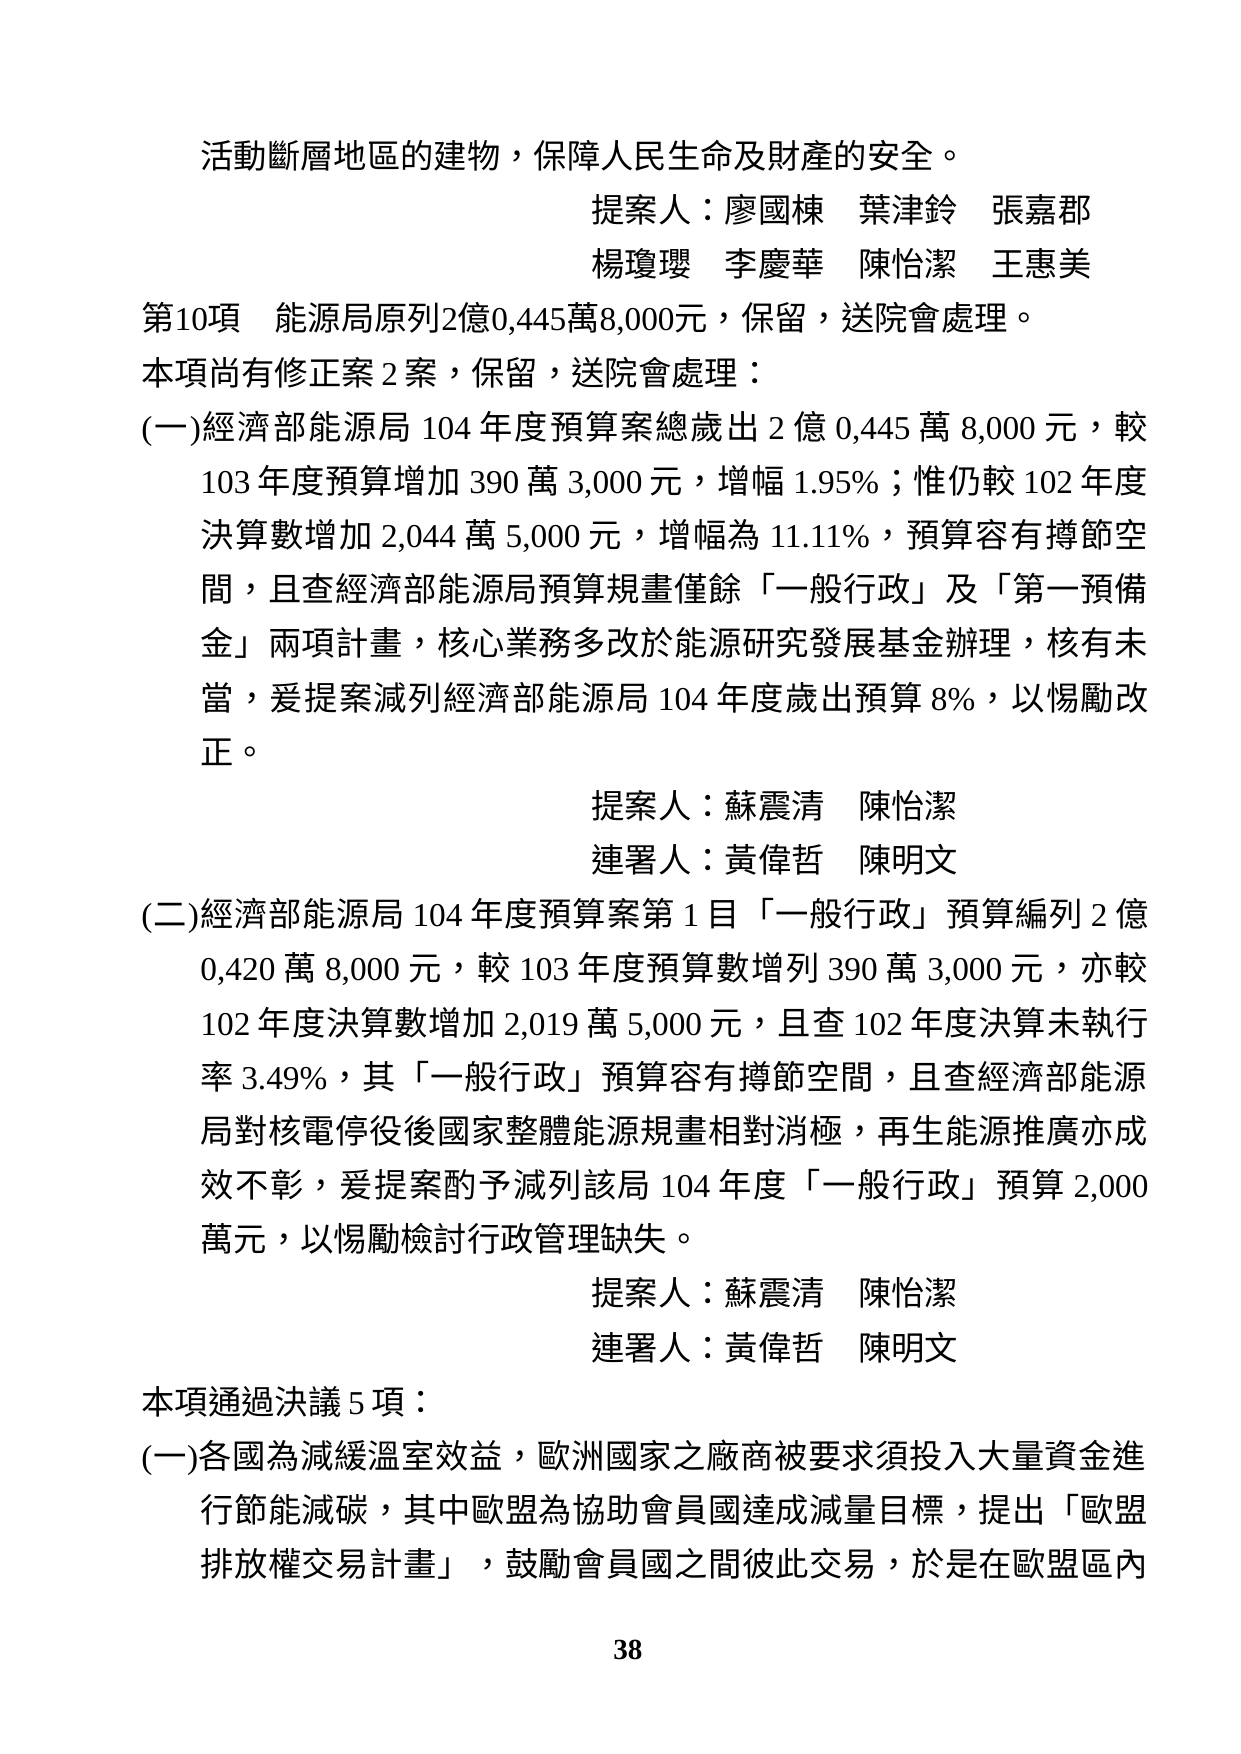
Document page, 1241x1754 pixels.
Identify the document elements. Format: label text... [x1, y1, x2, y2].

text 第10項 能源局原列2億0,445萬8,000元，保留，送院會處理。 [141, 287, 1148, 342]
text 連署人：黃偉哲 陳明文 [591, 829, 1117, 883]
text 提案人：蘇震清 陳怡潔 [591, 1262, 1117, 1317]
text 提案人：廖國棟 葉津鈴 張嘉郡 楊瓊瓔 李慶華 陳怡潔 王惠美 [591, 179, 1117, 287]
text 本項尚有修正案2案，保留，送院會處理： [141, 342, 1148, 396]
text 活動斷層地區的建物，保障人民生命及財產的安全。 [141, 125, 1148, 179]
text (一)各國為減緩溫室效益，歐洲國家之廠商被要求須投入大量資金進行節能減碳，其中歐盟為協助會員國達成減量目標，提出「歐盟排放權交易計畫」，鼓勵會員國之間彼此交易，於是在歐盟區內 [141, 1425, 1148, 1587]
text (一)經濟部能源局104年度預算案總歲出2億0,445萬8,000元，較103年度預算增加390萬3,000元，增幅1.95%；惟仍較102年度決算數增加2,044萬5,000元，增幅為11.11%，預算容有撙節空間，且查經濟部能源局預算規畫僅餘「一般行政」及「第一預備金」兩項計畫，核心業務多改於能源研究發展基金辦理，核有未當，爰提案減列經濟部能源局104年度歲出預算8%，以惕勵改正。 [141, 396, 1148, 775]
text 連署人：黃偉哲 陳明文 [591, 1317, 1117, 1371]
text 本項通過決議5項： [141, 1371, 1148, 1425]
text 提案人：蘇震清 陳怡潔 [591, 775, 1117, 829]
text (二)經濟部能源局104年度預算案第1目「一般行政」預算編列2億0,420萬8,000元，較103年度預算數增列390萬3,000元，亦較102年度決算數增加2,019萬5,000元，且查102年度決算未執行率3.49%，其「一般行政」預算容有撙節空間，且查經濟部能源局對核電停役後國家整體能源規畫相對消極，再生能源推廣亦成效不彰，爰提案酌予減列該局104年度「一般行政」預算2,000萬元，以惕勵檢討行政管理缺失。 [141, 883, 1148, 1262]
